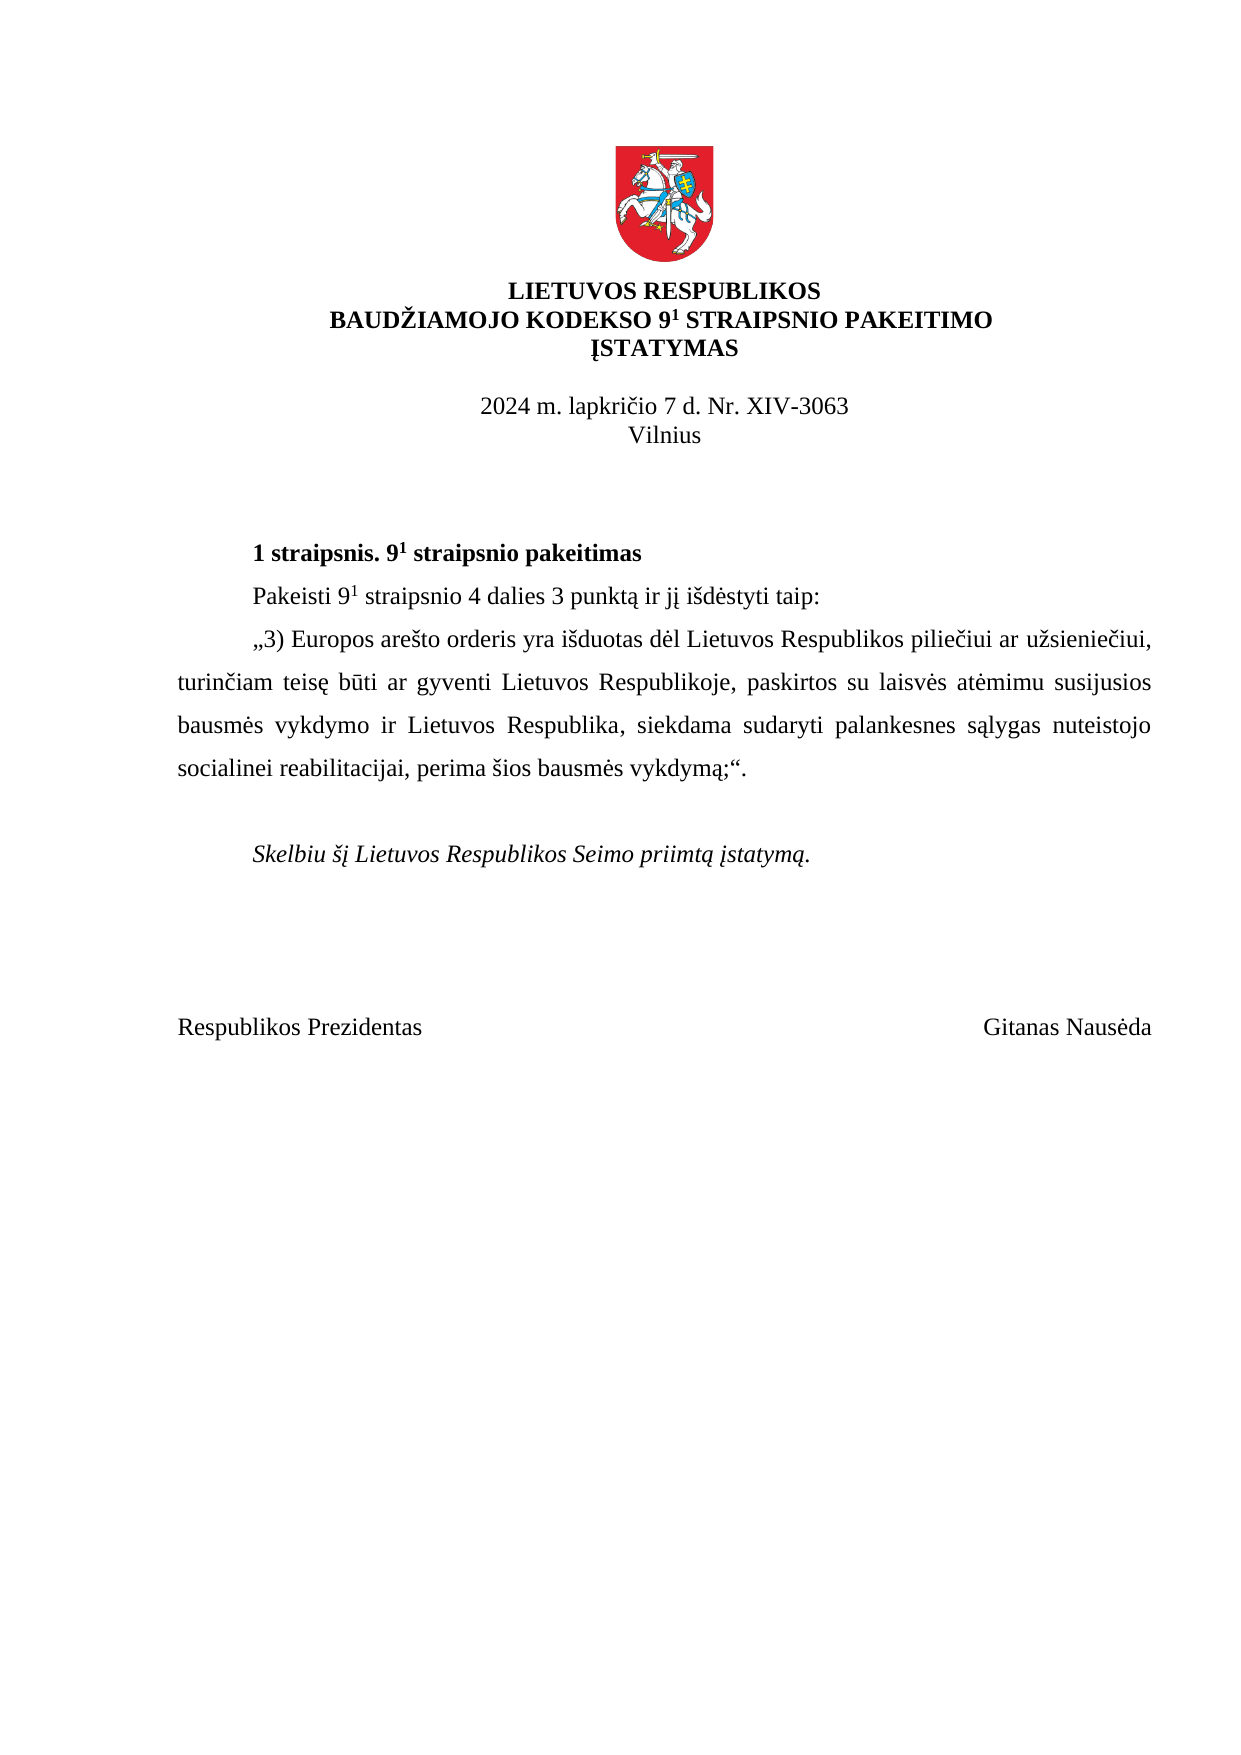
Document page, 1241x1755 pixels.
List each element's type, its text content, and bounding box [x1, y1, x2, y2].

text „3) Europos arešto orderis yra išduotas dėl Lietuvos Respublikos piliečiui ar užsieniečiui, turinčiam teisę būti ar gyventi Lietuvos Respublikoje, paskirtos su laisvės atėmimu susijusios bausmės vykdymo ir Lietuvos Respublika, siekdama sudaryti palankesnes sąlygas nuteistojo socialinei reabilitacijai, perima šios bausmės vykdymą;“. [177, 624, 1152, 782]
text ĮSTATYMAS [177, 333, 1152, 362]
text 1 straipsnis. 91 straipsnio pakeitimas [177, 538, 1152, 566]
text 2024 m. lapkričio 7 d. Nr. XIV-3063 [177, 391, 1152, 420]
text Vilnius [177, 420, 1152, 448]
text Skelbiu šį Lietuvos Respublikos Seimo priimtą įstatymą. [177, 839, 1152, 868]
text Pakeisti 91 straipsnio 4 dalies 3 punktą ir jį išdėstyti taip: [177, 581, 1152, 609]
text Respublikos Prezidentas Gitanas Nausėda [177, 1012, 1152, 1041]
text BAUDŽIAMOJO KODEKSO 91 STRAIPSNIO PAKEITIMO [177, 305, 1152, 333]
text LIETUVOS RESPUBLIKOS [177, 276, 1152, 305]
